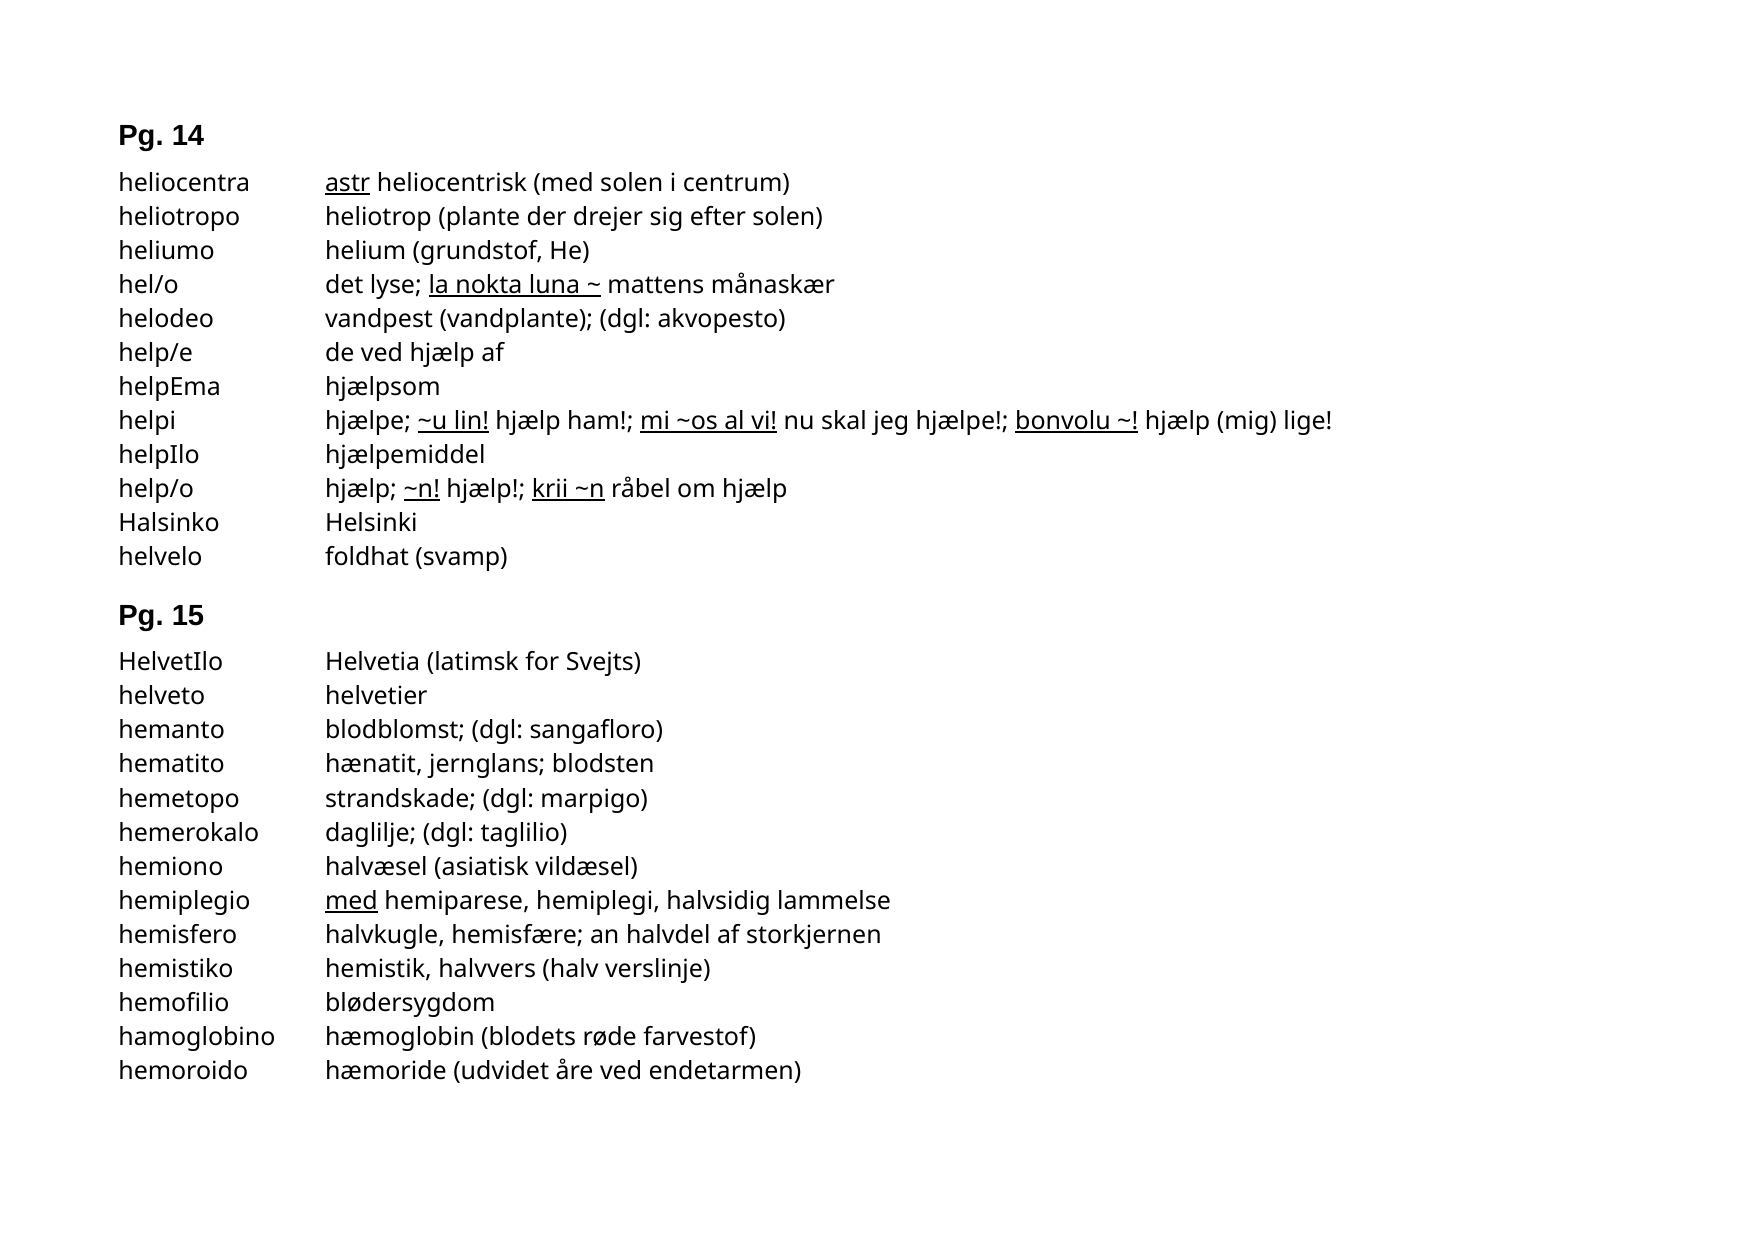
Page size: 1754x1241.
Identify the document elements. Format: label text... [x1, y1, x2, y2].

text helpi hjælpe; ~u lin! hjælp ham!; mi ~os al vi! nu skal jeg hjælpe!; bonvolu ~! hjælp (mig) lige! [118, 403, 1636, 437]
text helpEma hjælpsom [118, 368, 1636, 403]
text hemerokalo daglilje; (dgl: taglilio) [118, 814, 1636, 848]
text heliumo helium (grundstof, He) [118, 232, 1636, 266]
text Halsinko Helsinki [118, 505, 1636, 539]
subtitle Pg. 15 [118, 598, 1636, 631]
text helvelo foldhat (svamp) [118, 539, 1636, 573]
text heliocentra astr heliocentrisk (med solen i centrum) [118, 164, 1636, 198]
text HelvetIlo Helvetia (latimsk for Svejts) [118, 644, 1636, 678]
text help/e de ved hjælp af [118, 334, 1636, 368]
text help/o hjælp; ~n! hjælp!; krii ~n råbel om hjælp [118, 471, 1636, 505]
text hemiono halvæsel (asiatisk vildæsel) [118, 848, 1636, 882]
text hematito hænatit, jernglans; blodsten [118, 746, 1636, 780]
text helpIlo hjælpemiddel [118, 437, 1636, 471]
subtitle Pg. 14 [118, 118, 1636, 152]
text helveto helvetier [118, 678, 1636, 712]
text hemetopo strandskade; (dgl: marpigo) [118, 780, 1636, 814]
text hemoroido hæmoride (udvidet åre ved endetarmen) [118, 1053, 1636, 1087]
text hemistiko hemistik, halvvers (halv verslinje) [118, 951, 1636, 984]
text hel/o det lyse; la nokta luna ~ mattens månaskær [118, 266, 1636, 300]
text hemofilio blødersygdom [118, 984, 1636, 1019]
text hemiplegio med hemiparese, hemiplegi, halvsidig lammelse [118, 882, 1636, 916]
text hemanto blodblomst; (dgl: sangafloro) [118, 712, 1636, 746]
text hemisfero halvkugle, hemisfære; an halvdel af storkjernen [118, 916, 1636, 951]
text helodeo vandpest (vandplante); (dgl: akvopesto) [118, 300, 1636, 334]
text heliotropo heliotrop (plante der drejer sig efter solen) [118, 198, 1636, 232]
text hamoglobino hæmoglobin (blodets røde farvestof) [118, 1019, 1636, 1053]
